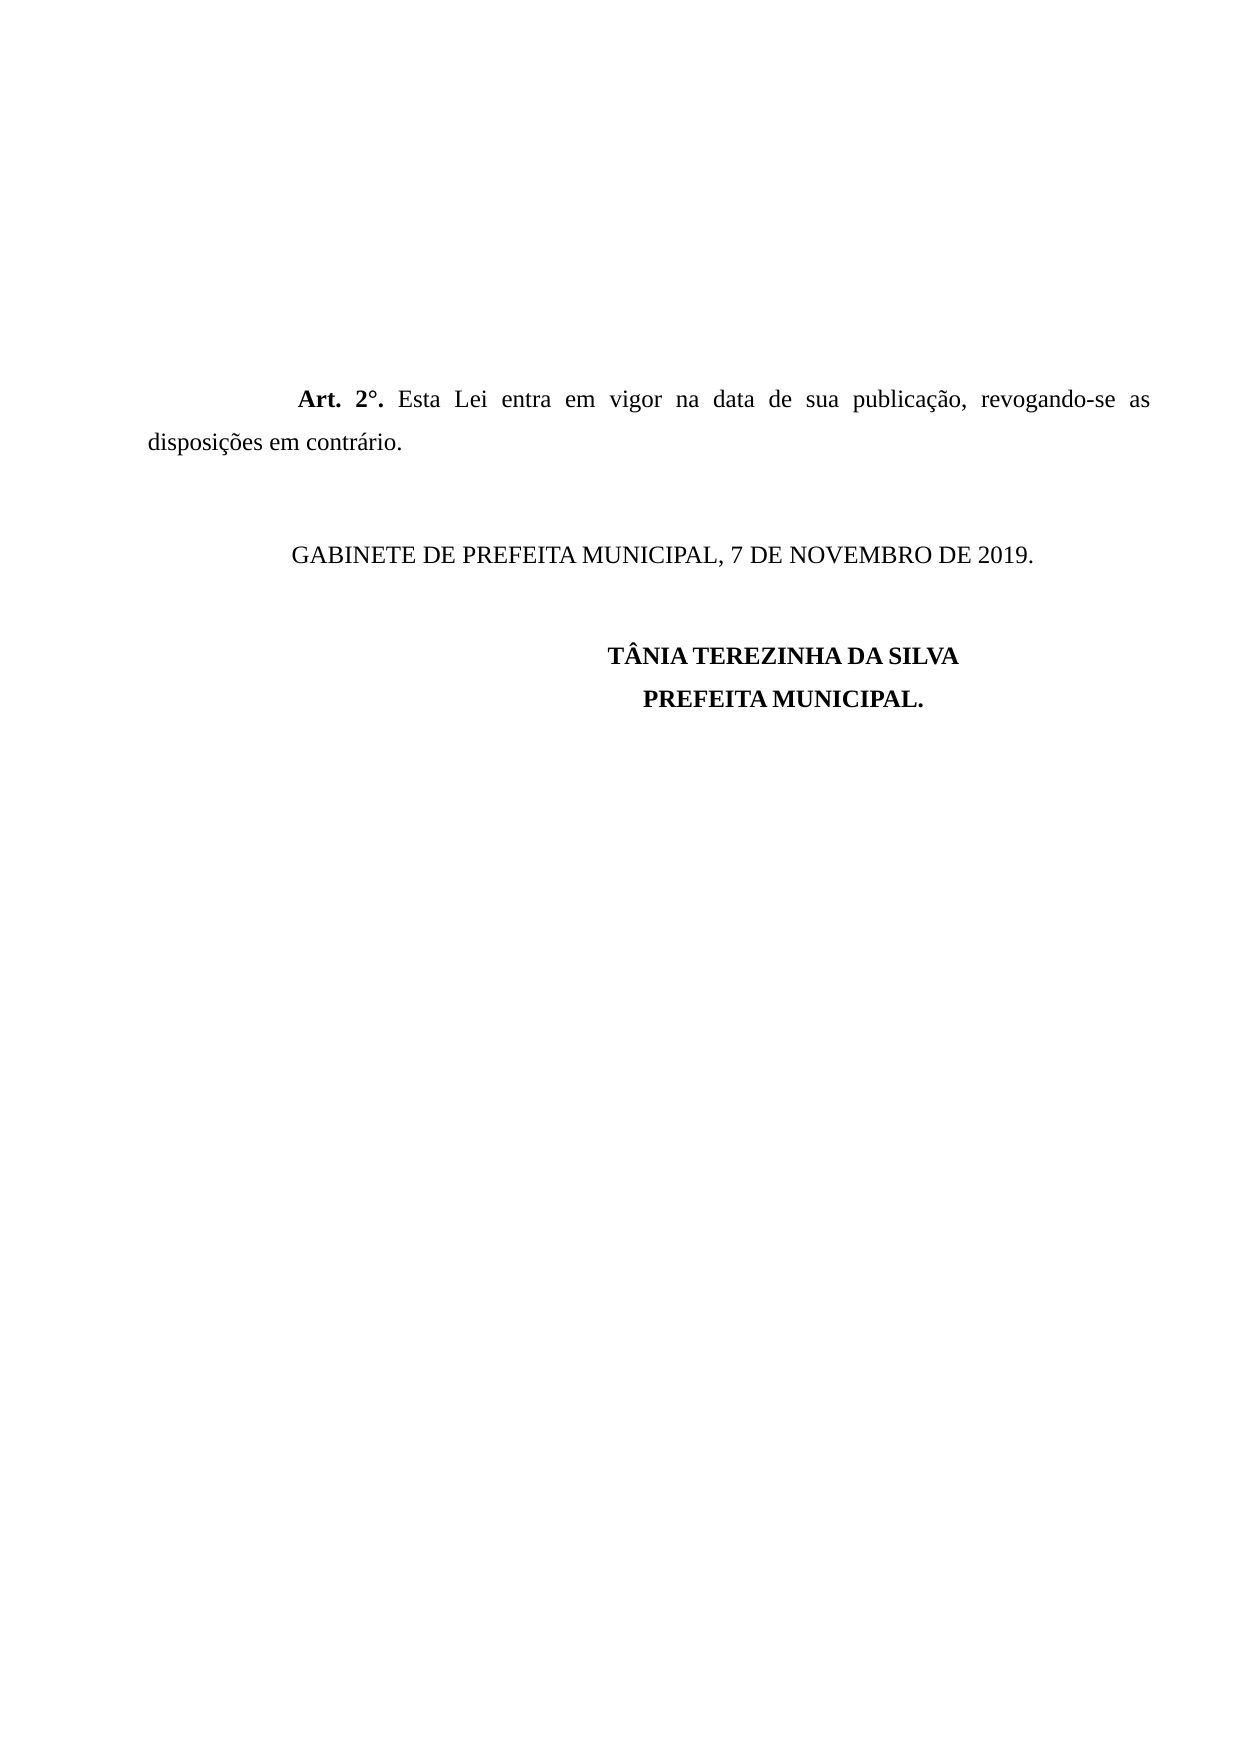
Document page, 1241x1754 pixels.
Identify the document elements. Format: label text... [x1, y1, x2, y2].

table_header [140, 598, 537, 733]
table_header TÂNIA TEREZINHA DA SILVA PREFEITA MUNICIPAL. [537, 598, 1030, 733]
text Art. 2°. Esta Lei entra em vigor na data de sua publicação, revogando-se as disposições em contrário. [148, 384, 1152, 456]
text GABINETE DE PREFEITA MUNICIPAL, 7 DE NOVEMBRO DE 2019. [148, 540, 1152, 569]
